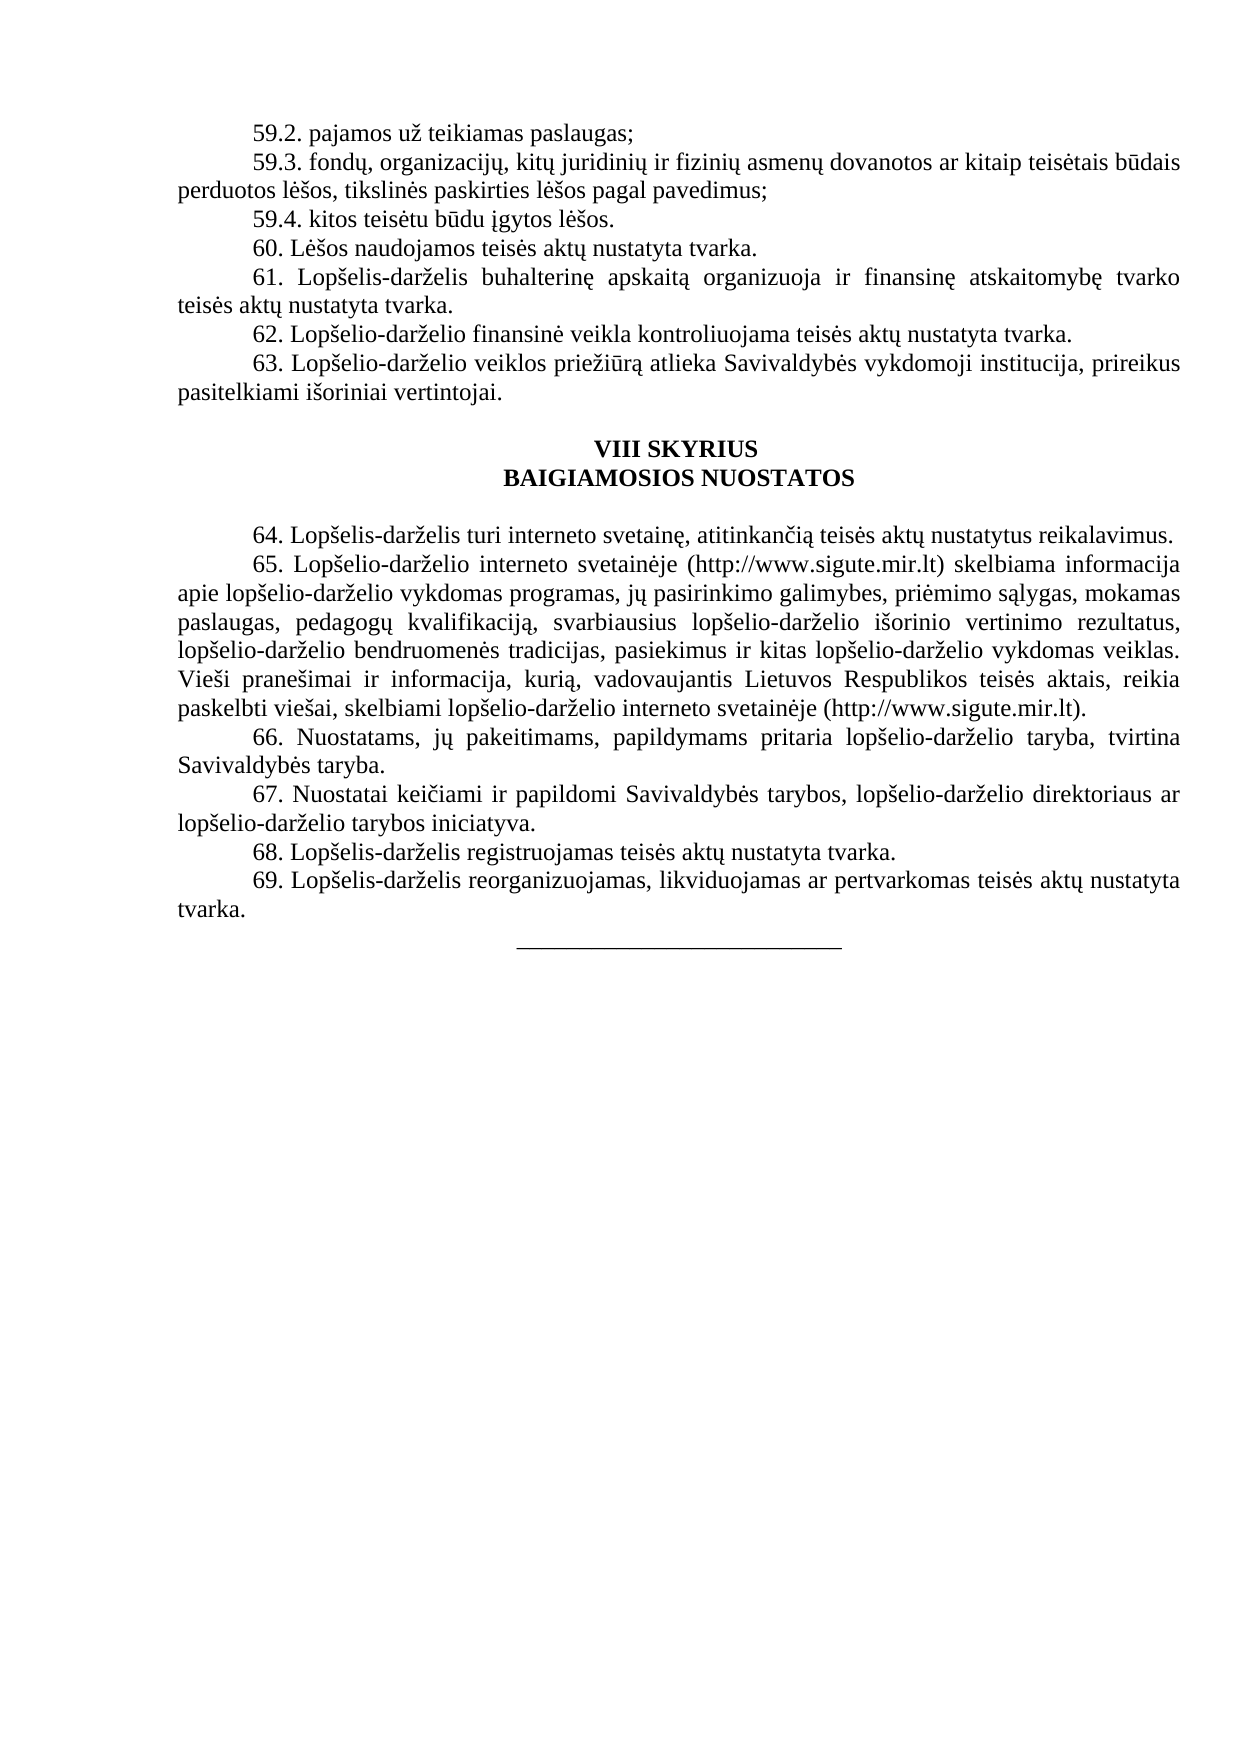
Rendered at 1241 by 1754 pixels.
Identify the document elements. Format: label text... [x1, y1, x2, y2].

text 62. Lopšelio-darželio finansinė veikla kontroliuojama teisės aktų nustatyta tvarka. [177, 319, 1181, 348]
text 65. Lopšelio-darželio interneto svetainėje (http://www.sigute.mir.lt) skelbiama informacija apie lopšelio-darželio vykdomas programas, jų pasirinkimo galimybes, priėmimo sąlygas, mokamas paslaugas, pedagogų kvalifikaciją, svarbiausius lopšelio-darželio išorinio vertinimo rezultatus, lopšelio-darželio bendruomenės tradicijas, pasiekimus ir kitas lopšelio-darželio vykdomas veiklas. Vieši pranešimai ir informacija, kurią, vadovaujantis Lietuvos Respublikos teisės aktais, reikia paskelbti viešai, skelbiami lopšelio-darželio interneto svetainėje (http://www.sigute.mir.lt). [177, 549, 1181, 722]
text 59.4. kitos teisėtu būdu įgytos lėšos. [177, 204, 1181, 233]
text 61. Lopšelis-darželis buhalterinę apskaitą organizuoja ir finansinę atskaitomybę tvarko teisės aktų nustatyta tvarka. [177, 262, 1181, 319]
text 59.3. fondų, organizacijų, kitų juridinių ir fizinių asmenų dovanotos ar kitaip teisėtais būdais perduotos lėšos, tikslinės paskirties lėšos pagal pavedimus; [177, 147, 1181, 204]
text 69. Lopšelis-darželis reorganizuojamas, likviduojamas ar pertvarkomas teisės aktų nustatyta tvarka. [177, 866, 1181, 923]
text 63. Lopšelio-darželio veiklos priežiūrą atlieka Savivaldybės vykdomoji institucija, prireikus pasitelkiami išoriniai vertintojai. [177, 348, 1181, 406]
text 67. Nuostatai keičiami ir papildomi Savivaldybės tarybos, lopšelio-darželio direktoriaus ar lopšelio-darželio tarybos iniciatyva. [177, 779, 1181, 837]
text __________________________ [177, 923, 1181, 952]
text 66. Nuostatams, jų pakeitimams, papildymams pritaria lopšelio-darželio taryba, tvirtina Savivaldybės taryba. [177, 722, 1181, 779]
text VIII SKYRIUS [177, 434, 1181, 463]
text 64. Lopšelis-darželis turi interneto svetainę, atitinkančią teisės aktų nustatytus reikalavimus. [177, 521, 1181, 549]
text 59.2. pajamos už teikiamas paslaugas; [177, 118, 1181, 147]
text 60. Lėšos naudojamos teisės aktų nustatyta tvarka. [177, 233, 1181, 262]
text BAIGIAMOSIOS NUOSTATOS [177, 463, 1181, 492]
text 68. Lopšelis-darželis registruojamas teisės aktų nustatyta tvarka. [177, 837, 1181, 866]
